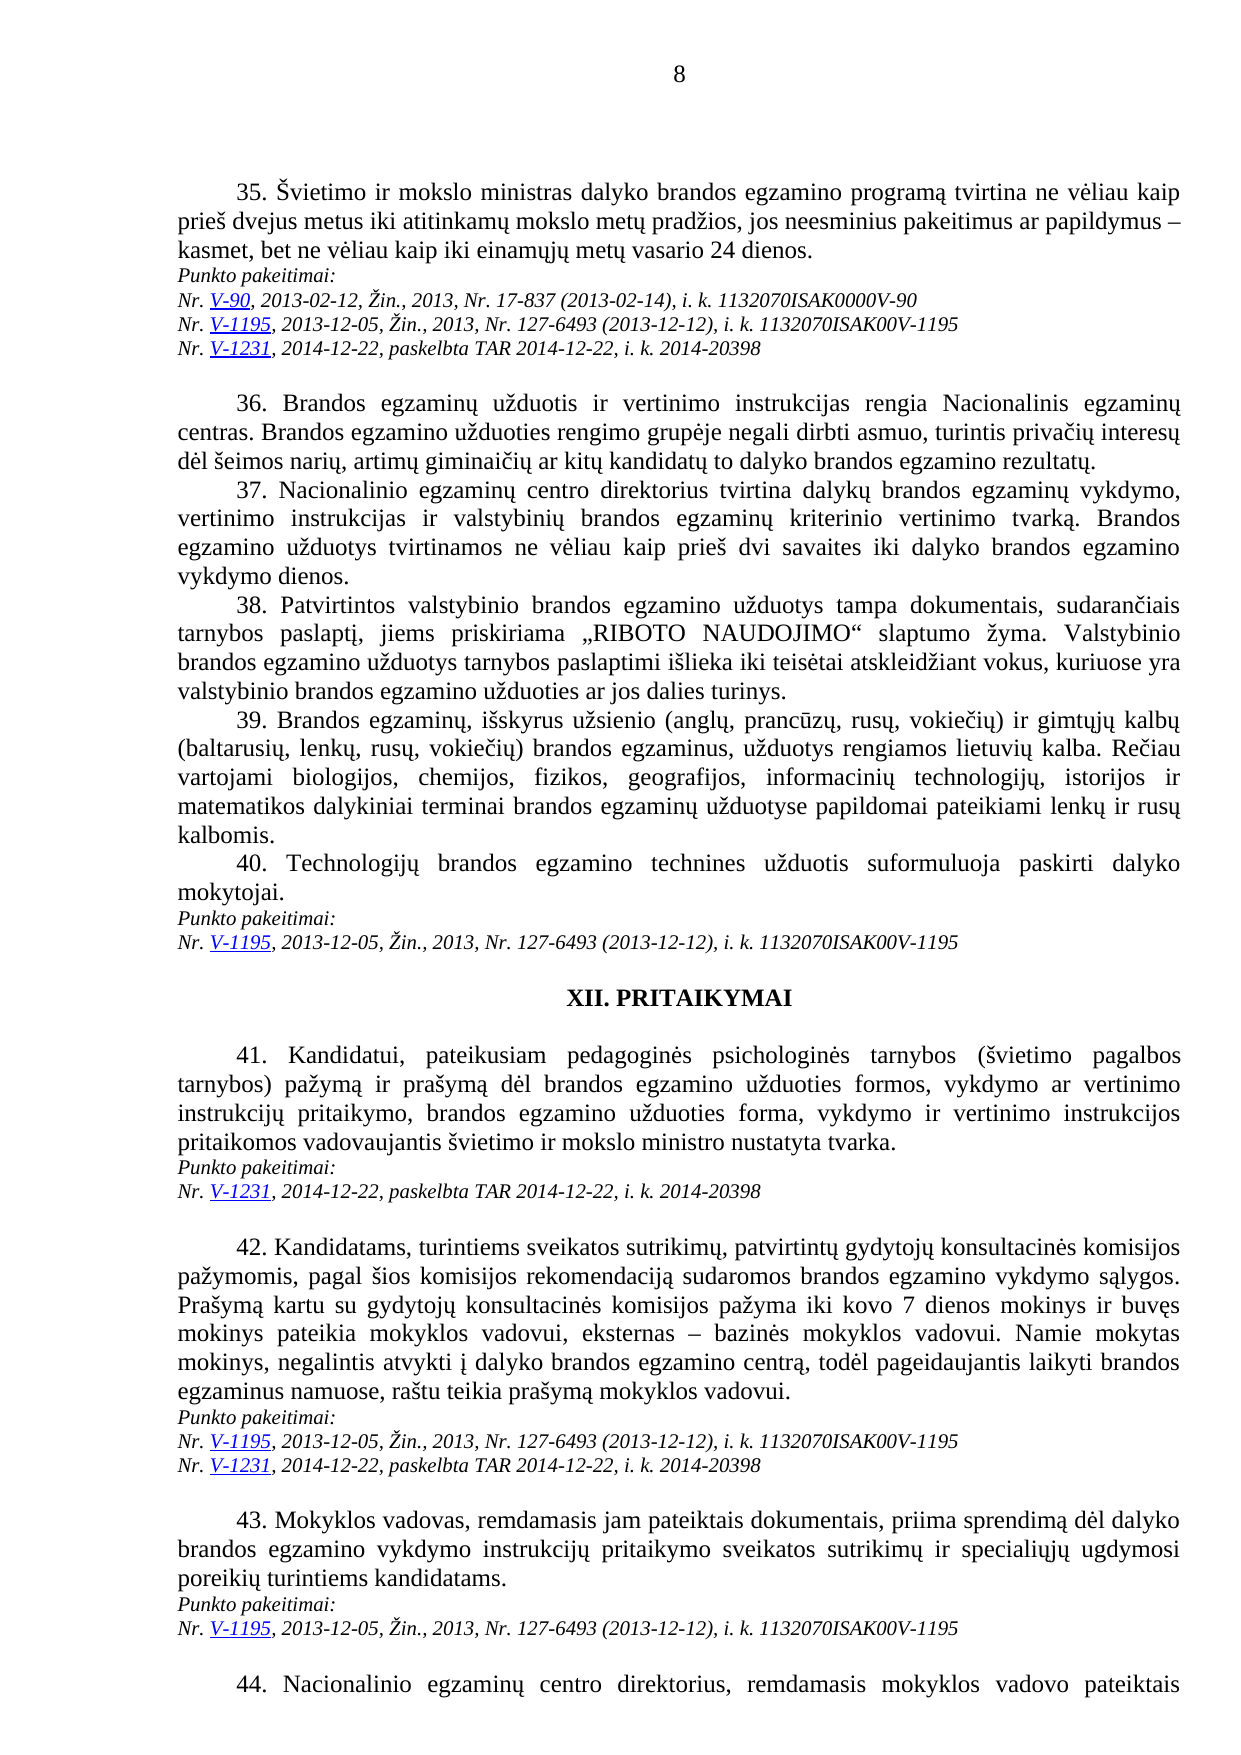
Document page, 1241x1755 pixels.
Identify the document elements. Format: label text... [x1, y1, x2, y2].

text Nr. V-1195, 2013-12-05, Žin., 2013, Nr. 127-6493 (2013-12-12), i. k. 1132070ISAK00V-1195 [177, 1429, 1181, 1453]
text 44. Nacionalinio egzaminų centro direktorius, remdamasis mokyklos vadovo pateiktais [177, 1669, 1181, 1697]
text Punkto pakeitimai: [177, 1405, 1181, 1429]
text Punkto pakeitimai: [177, 906, 1181, 930]
text 42. Kandidatams, turintiems sveikatos sutrikimų, patvirtintų gydytojų konsultacinės komisijos pažymomis, pagal šios komisijos rekomendaciją sudaromos brandos egzamino vykdymo sąlygos. Prašymą kartu su gydytojų konsultacinės komisijos pažyma iki kovo 7 dienos mokinys ir buvęs mokinys pateikia mokyklos vadovui, eksternas – bazinės mokyklos vadovui. Namie mokytas mokinys, negalintis atvykti į dalyko brandos egzamino centrą, todėl pageidaujantis laikyti brandos egzaminus namuose, raštu teikia prašymą mokyklos vadovui. [177, 1232, 1181, 1405]
text 43. Mokyklos vadovas, remdamasis jam pateiktais dokumentais, priima sprendimą dėl dalyko brandos egzamino vykdymo instrukcijų pritaikymo sveikatos sutrikimų ir specialiųjų ugdymosi poreikių turintiems kandidatams. [177, 1506, 1181, 1592]
text Nr. V-1231, 2014-12-22, paskelbta TAR 2014-12-22, i. k. 2014-20398 [177, 1179, 1181, 1203]
text 37. Nacionalinio egzaminų centro direktorius tvirtina dalykų brandos egzaminų vykdymo, vertinimo instrukcijas ir valstybinių brandos egzaminų kriterinio vertinimo tvarką. Brandos egzamino užduotys tvirtinamos ne vėliau kaip prieš dvi savaites iki dalyko brandos egzamino vykdymo dienos. [177, 475, 1181, 590]
text 38. Patvirtintos valstybinio brandos egzamino užduotys tampa dokumentais, sudarančiais tarnybos paslaptį, jiems priskiriama „RIBOTO NAUDOJIMO“ slaptumo žyma. Valstybinio brandos egzamino užduotys tarnybos paslaptimi išlieka iki teisėtai atskleidžiant vokus, kuriuose yra valstybinio brandos egzamino užduoties ar jos dalies turinys. [177, 590, 1181, 705]
text 36. Brandos egzaminų užduotis ir vertinimo instrukcijas rengia Nacionalinis egzaminų centras. Brandos egzamino užduoties rengimo grupėje negali dirbti asmuo, turintis privačių interesų dėl šeimos narių, artimų giminaičių ar kitų kandidatų to dalyko brandos egzamino rezultatų. [177, 388, 1181, 475]
text 41. Kandidatui, pateikusiam pedagoginės psichologinės tarnybos (švietimo pagalbos tarnybos) pažymą ir prašymą dėl brandos egzamino užduoties formos, vykdymo ar vertinimo instrukcijų pritaikymo, brandos egzamino užduoties forma, vykdymo ir vertinimo instrukcijos pritaikomos vadovaujantis švietimo ir mokslo ministro nustatyta tvarka. [177, 1040, 1181, 1155]
text 39. Brandos egzaminų, išskyrus užsienio (anglų, prancūzų, rusų, vokiečių) ir gimtųjų kalbų (baltarusių, lenkų, rusų, vokiečių) brandos egzaminus, užduotys rengiamos lietuvių kalba. Rečiau vartojami biologijos, chemijos, fizikos, geografijos, informacinių technologijų, istorijos ir matematikos dalykiniai terminai brandos egzaminų užduotyse papildomai pateikiami lenkų ir rusų kalbomis. [177, 705, 1181, 848]
text Nr. V-1195, 2013-12-05, Žin., 2013, Nr. 127-6493 (2013-12-12), i. k. 1132070ISAK00V-1195 [177, 930, 1181, 954]
text 35. Švietimo ir mokslo ministras dalyko brandos egzamino programą tvirtina ne vėliau kaip prieš dvejus metus iki atitinkamų mokslo metų pradžios, jos neesminius pakeitimus ar papildymus – kasmet, bet ne vėliau kaip iki einamųjų metų vasario 24 dienos. [177, 177, 1181, 263]
text XII. PRITAIKYMAI [177, 983, 1181, 1012]
text Nr. V-1231, 2014-12-22, paskelbta TAR 2014-12-22, i. k. 2014-20398 [177, 336, 1181, 360]
text Punkto pakeitimai: [177, 263, 1181, 287]
text Nr. V-1231, 2014-12-22, paskelbta TAR 2014-12-22, i. k. 2014-20398 [177, 1453, 1181, 1477]
text Punkto pakeitimai: [177, 1155, 1181, 1179]
text 40. Technologijų brandos egzamino technines užduotis suformuluoja paskirti dalyko mokytojai. [177, 848, 1181, 906]
text Nr. V-90, 2013-02-12, Žin., 2013, Nr. 17-837 (2013-02-14), i. k. 1132070ISAK0000V-90 [177, 287, 1181, 312]
text Nr. V-1195, 2013-12-05, Žin., 2013, Nr. 127-6493 (2013-12-12), i. k. 1132070ISAK00V-1195 [177, 1616, 1181, 1640]
text Punkto pakeitimai: [177, 1592, 1181, 1616]
text Nr. V-1195, 2013-12-05, Žin., 2013, Nr. 127-6493 (2013-12-12), i. k. 1132070ISAK00V-1195 [177, 312, 1181, 336]
